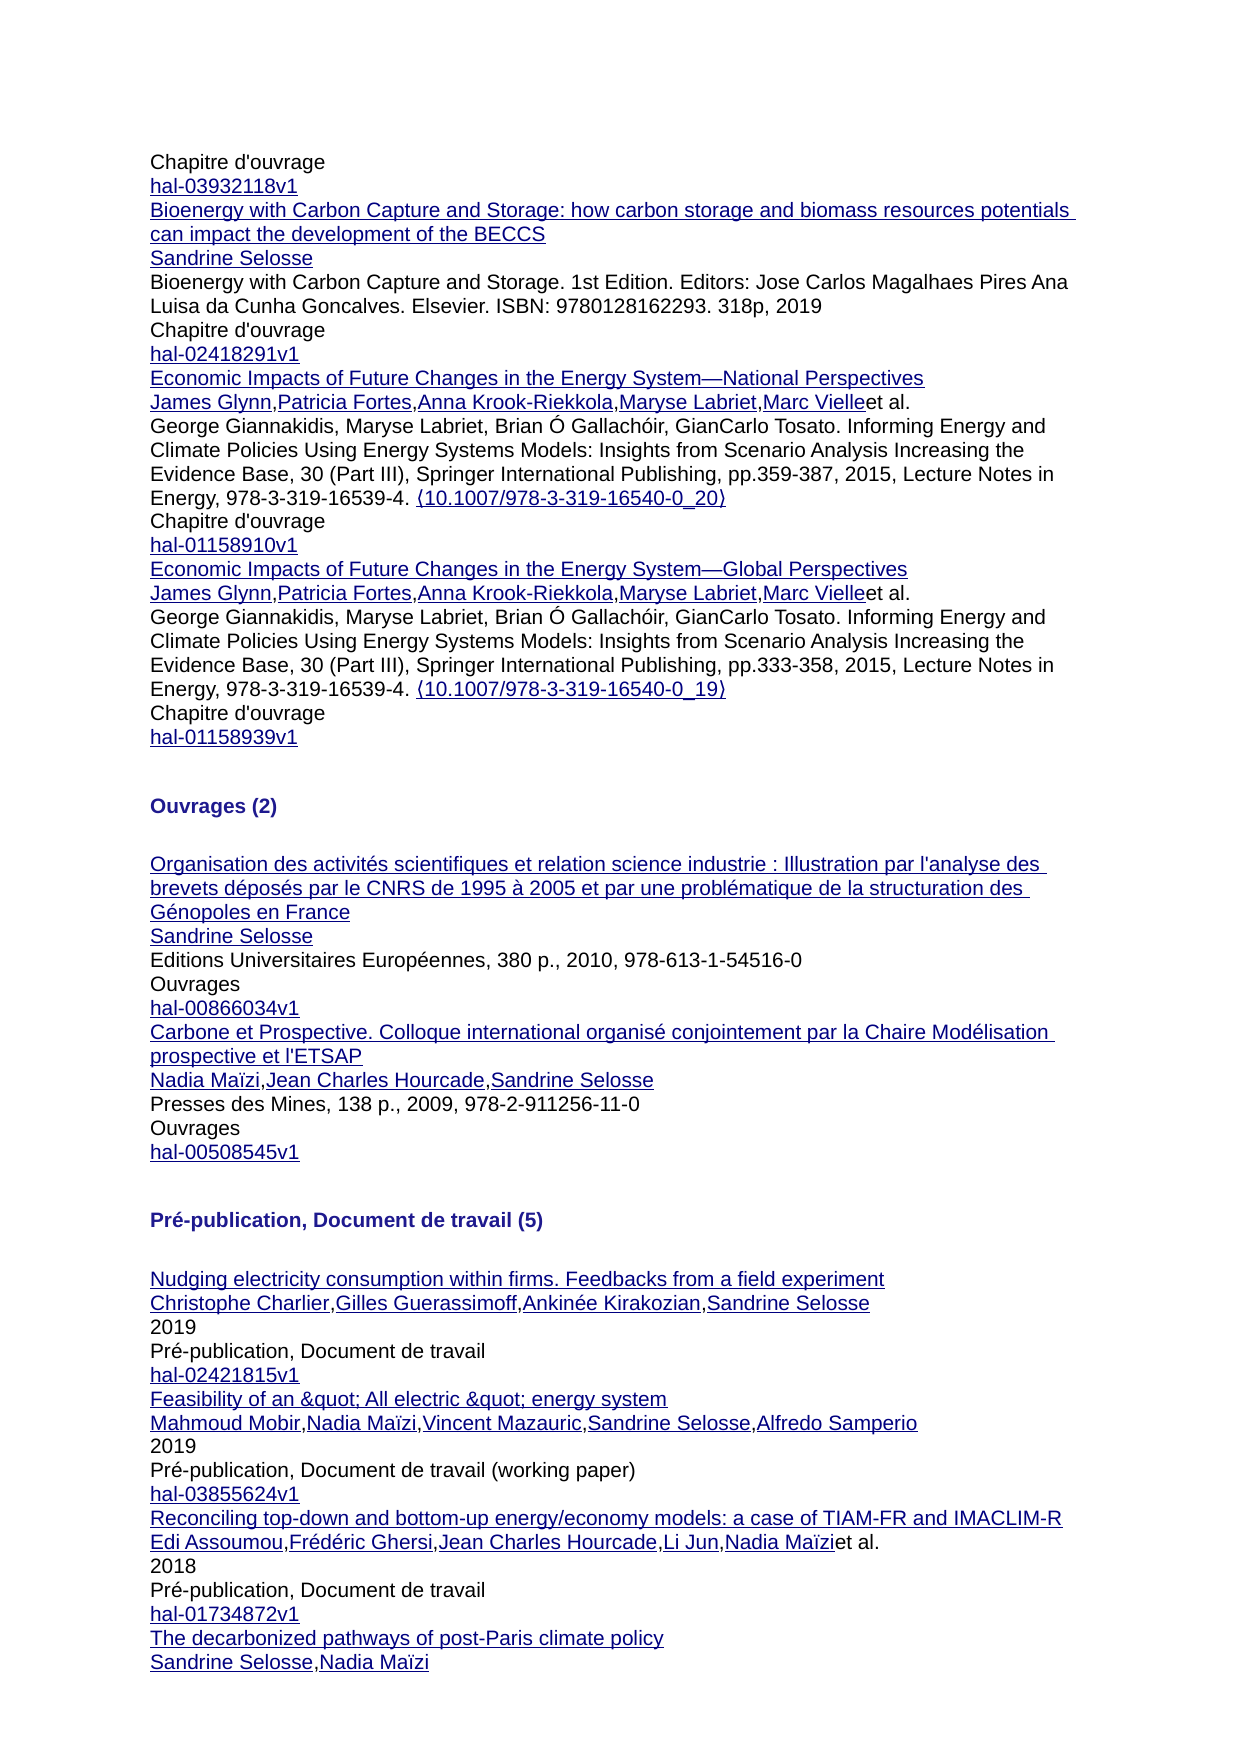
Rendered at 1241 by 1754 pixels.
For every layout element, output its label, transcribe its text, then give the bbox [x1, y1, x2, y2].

table_cell Feasibility of an &quot; All electric &quot; energy system Mahmoud Mobir,Nadia Maïzi,Vincent Mazauric,Sandrine Selosse,Alfredo Samperio 2019 Pré-publication, Document de travail (working paper) hal-03855624v1 [150, 1386, 1090, 1506]
table_header Nudging electricity consumption within firms. Feedbacks from a field experiment Christophe Charlier,Gilles Guerassimoff,Ankinée Kirakozian,Sandrine Selosse 2019 Pré-publication, Document de travail hal-02421815v1 [150, 1267, 1090, 1386]
table_cell Chapitre d'ouvrage hal-03932118v1 [150, 150, 1090, 198]
table_cell Economic Impacts of Future Changes in the Energy System—Global Perspectives James Glynn,Patricia Fortes,Anna Krook-Riekkola,Maryse Labriet,Marc Vielleet al. George Giannakidis, Maryse Labriet, Brian Ó Gallachóir, GianCarlo Tosato. Informing Energy and Climate Policies Using Energy Systems Models: Insights from Scenario Analysis Increasing the Evidence Base, 30 (Part III), Springer International Publishing, pp.333-358, 2015, Lecture Notes in Energy, 978-3-319-16539-4. ⟨10.1007/978-3-319-16540-0_19⟩ Chapitre d'ouvrage hal-01158939v1 [150, 557, 1090, 749]
table_cell The decarbonized pathways of post-Paris climate policy Sandrine Selosse,Nadia Maïzi [150, 1626, 1090, 1674]
table_cell Bioenergy with Carbon Capture and Storage: how carbon storage and biomass resources potentials can impact the development of the BECCS Sandrine Selosse Bioenergy with Carbon Capture and Storage. 1st Edition. Editors: Jose Carlos Magalhaes Pires Ana Luisa da Cunha Goncalves. Elsevier. ISBN: 9780128162293. 318p, 2019 Chapitre d'ouvrage hal-02418291v1 [150, 198, 1090, 366]
subtitle Ouvrages (2) [150, 794, 1090, 818]
table_cell Economic Impacts of Future Changes in the Energy System—National Perspectives James Glynn,Patricia Fortes,Anna Krook-Riekkola,Maryse Labriet,Marc Vielleet al. George Giannakidis, Maryse Labriet, Brian Ó Gallachóir, GianCarlo Tosato. Informing Energy and Climate Policies Using Energy Systems Models: Insights from Scenario Analysis Increasing the Evidence Base, 30 (Part III), Springer International Publishing, pp.359-387, 2015, Lecture Notes in Energy, 978-3-319-16539-4. ⟨10.1007/978-3-319-16540-0_20⟩ Chapitre d'ouvrage hal-01158910v1 [150, 366, 1090, 557]
table_cell Reconciling top-down and bottom-up energy/economy models: a case of TIAM-FR and IMACLIM-R Edi Assoumou,Frédéric Ghersi,Jean Charles Hourcade,Li Jun,Nadia Maïziet al. 2018 Pré-publication, Document de travail hal-01734872v1 [150, 1506, 1090, 1626]
table_cell Carbone et Prospective. Colloque international organisé conjointement par la Chaire Modélisation prospective et l'ETSAP Nadia Maïzi,Jean Charles Hourcade,Sandrine Selosse Presses des Mines, 138 p., 2009, 978-2-911256-11-0 Ouvrages hal-00508545v1 [150, 1020, 1090, 1163]
table_header Organisation des activités scientifiques et relation science industrie : Illustration par l'analyse des brevets déposés par le CNRS de 1995 à 2005 et par une problématique de la structuration des Génopoles en France Sandrine Selosse Editions Universitaires Européennes, 380 p., 2010, 978-613-1-54516-0 Ouvrages hal-00866034v1 [150, 852, 1090, 1020]
subtitle Pré-publication, Document de travail (5) [150, 1208, 1090, 1232]
